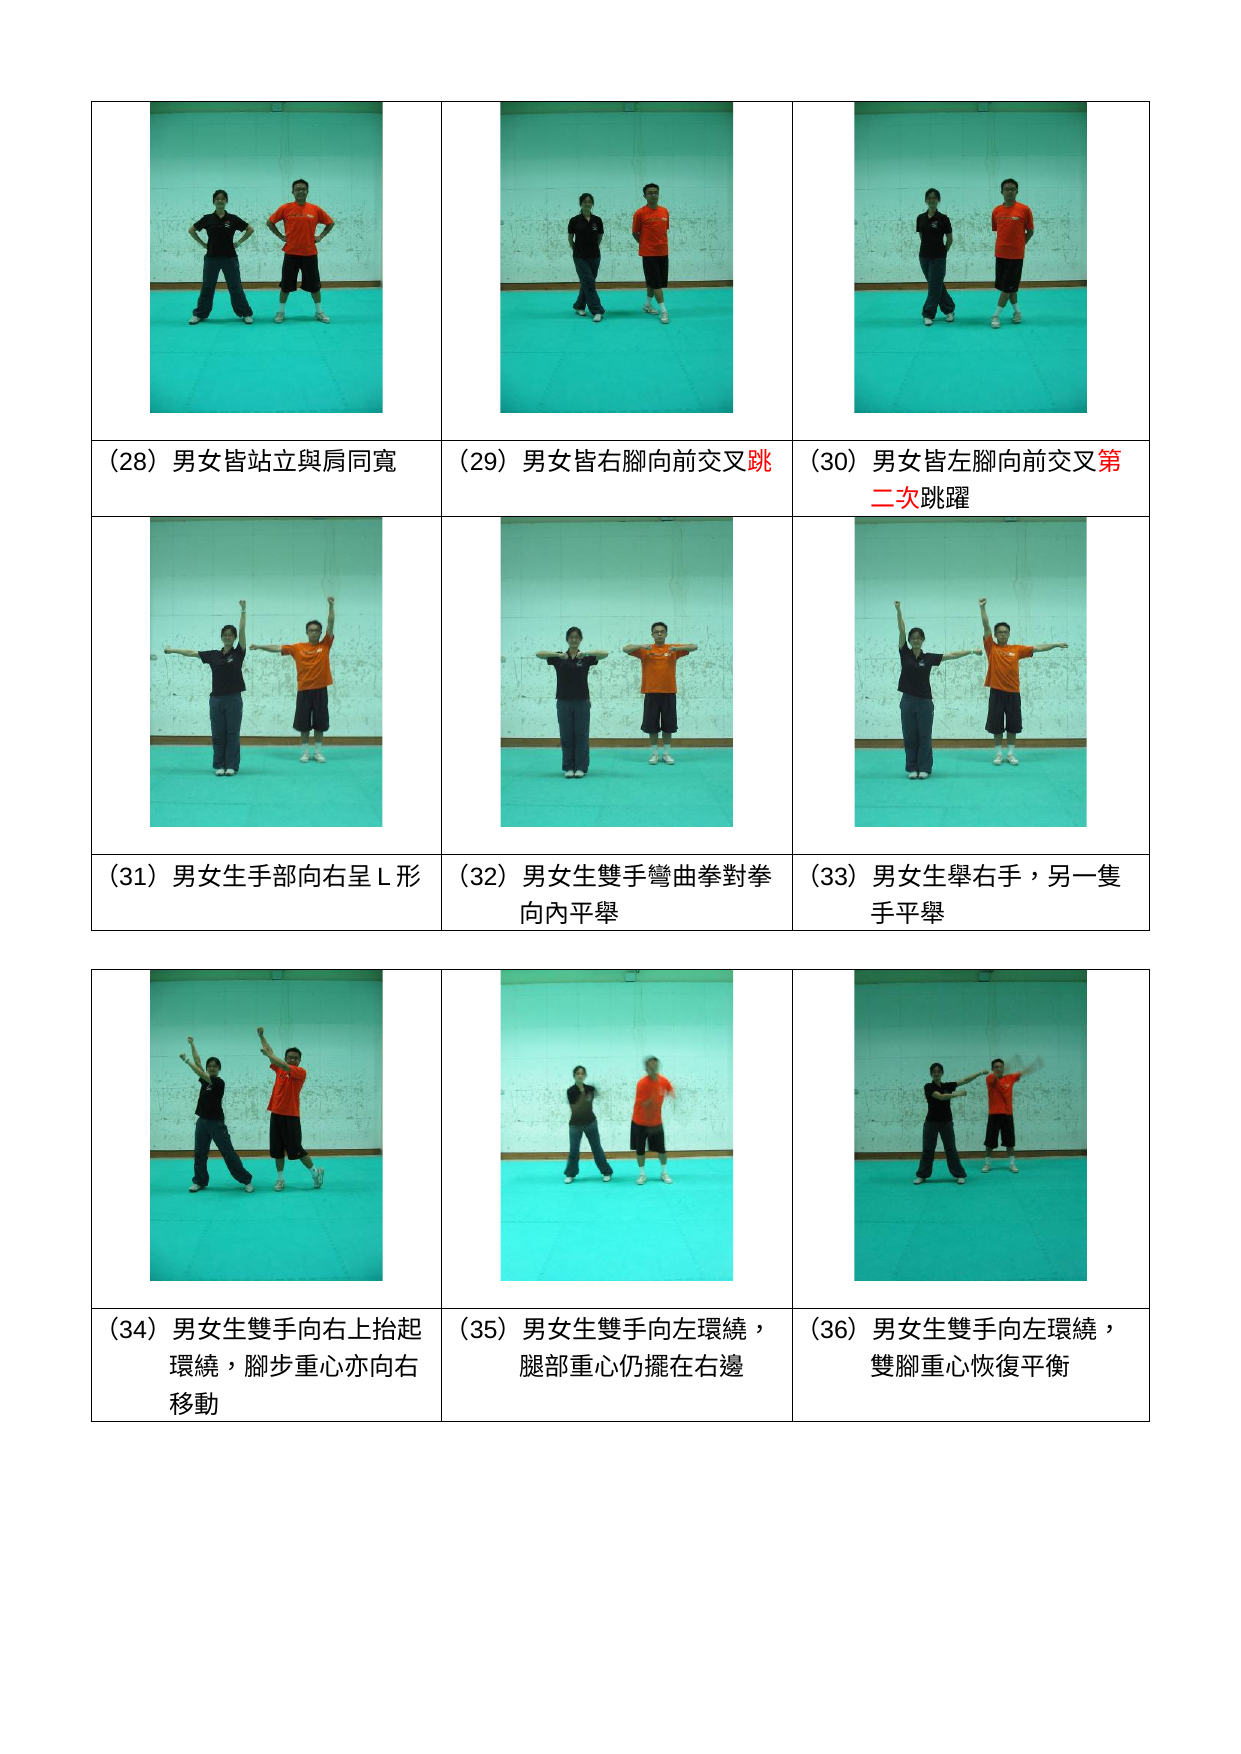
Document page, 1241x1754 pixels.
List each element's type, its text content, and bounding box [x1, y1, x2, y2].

table_cell [442, 517, 792, 854]
table_cell [793, 102, 1149, 440]
table_cell [92, 517, 441, 854]
table_cell [92, 102, 441, 440]
table_cell （28）男女皆站立與肩同寬 [92, 441, 441, 516]
table_header [793, 970, 1149, 1307]
table_cell （30）男女皆左腳向前交叉第二次跳躍 [793, 441, 1149, 516]
picture [500, 970, 734, 1281]
table_header [92, 970, 441, 1307]
table_header [442, 970, 792, 1307]
table_cell （32）男女生雙手彎曲拳對拳向內平舉 [442, 855, 792, 930]
table_cell （36）男女生雙手向左環繞，雙腳重心恢復平衡 [793, 1309, 1149, 1421]
picture [500, 102, 734, 413]
picture [150, 102, 383, 413]
picture [854, 517, 1087, 827]
table_cell [793, 517, 1149, 854]
table_cell （34）男女生雙手向右上抬起環繞，腳步重心亦向右移動 [92, 1309, 441, 1421]
table_cell （29）男女皆右腳向前交叉跳 [442, 441, 792, 516]
picture [150, 517, 383, 827]
picture [854, 102, 1087, 413]
table_cell （35）男女生雙手向左環繞，腿部重心仍擺在右邊 [442, 1309, 792, 1421]
table_cell [442, 102, 792, 440]
picture [150, 970, 383, 1281]
table_cell （33）男女生舉右手，另一隻手平舉 [793, 855, 1149, 930]
picture [854, 970, 1087, 1281]
table_cell （31）男女生手部向右呈L形 [92, 855, 441, 930]
picture [500, 517, 733, 827]
